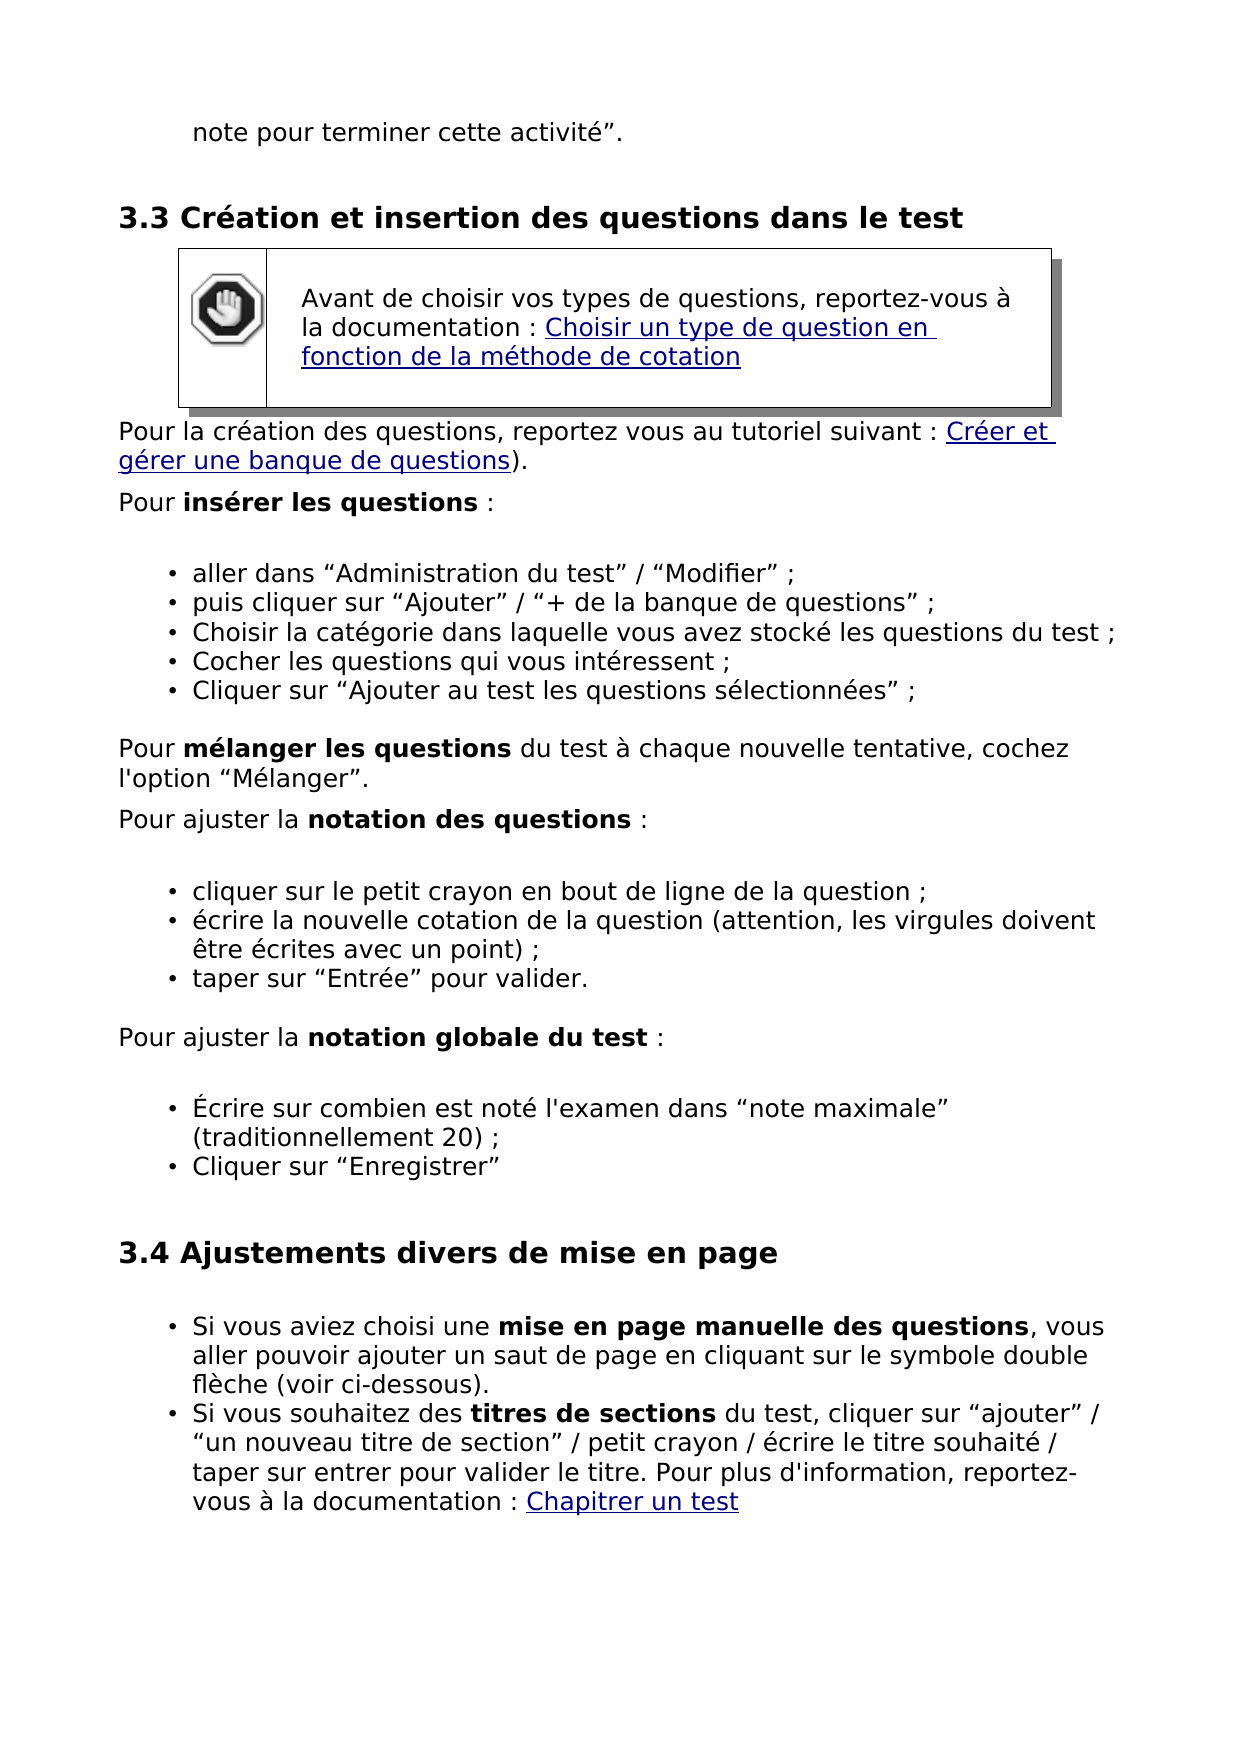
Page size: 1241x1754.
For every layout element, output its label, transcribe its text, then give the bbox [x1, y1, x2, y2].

text Pour insérer les questions : [118, 488, 1122, 517]
picture [190, 272, 266, 347]
list Si vous souhaitez des titres de sections du test, cliquer sur “ajouter” / “un nouveau titre de section” / petit crayon / écrire le titre souhaité / taper sur entrer pour valider le titre. Pour plus d'information, reportez-vous à la documentation : Chapitrer un test [177, 1399, 1122, 1516]
text Pour ajuster la notation des questions : [118, 806, 1122, 835]
table_header [179, 249, 266, 407]
text Pour mélanger les questions du test à chaque nouvelle tentative, cochez l'option “Mélanger”. [118, 735, 1122, 793]
list Cocher les questions qui vous intéressent ; [177, 647, 1122, 676]
table_header Avant de choisir vos types de questions, reportez-vous à la documentation : Choisir un type de question en fonction de la méthode de cotation [267, 249, 1051, 407]
list Choisir la catégorie dans laquelle vous avez stocké les questions du test ; [177, 618, 1122, 647]
subtitle 3.4 Ajustements divers de mise en page [118, 1236, 1122, 1270]
subtitle 3.3 Création et insertion des questions dans le test [118, 202, 1122, 236]
list note pour terminer cette activité”. [177, 118, 1122, 147]
list aller dans “Administration du test” / “Modifier” ; [177, 559, 1122, 588]
list écrire la nouvelle cotation de la question (attention, les virgules doivent être écrites avec un point) ; [177, 906, 1122, 964]
text Pour ajuster la notation globale du test : [118, 1023, 1122, 1052]
list cliquer sur le petit crayon en bout de ligne de la question ; [177, 877, 1122, 906]
list Cliquer sur “Ajouter au test les questions sélectionnées” ; [177, 676, 1122, 705]
list puis cliquer sur “Ajouter” / “+ de la banque de questions” ; [177, 588, 1122, 618]
text Pour la création des questions, reportez vous au tutoriel suivant : Créer et gérer une banque de questions). [118, 417, 1122, 476]
list Cliquer sur “Enregistrer” [177, 1152, 1122, 1181]
list Écrire sur combien est noté l'examen dans “note maximale” (traditionnellement 20) ; [177, 1094, 1122, 1152]
list taper sur “Entrée” pour valider. [177, 964, 1122, 993]
list Si vous aviez choisi une mise en page manuelle des questions, vous aller pouvoir ajouter un saut de page en cliquant sur le symbole double flèche (voir ci-dessous). [177, 1312, 1122, 1399]
